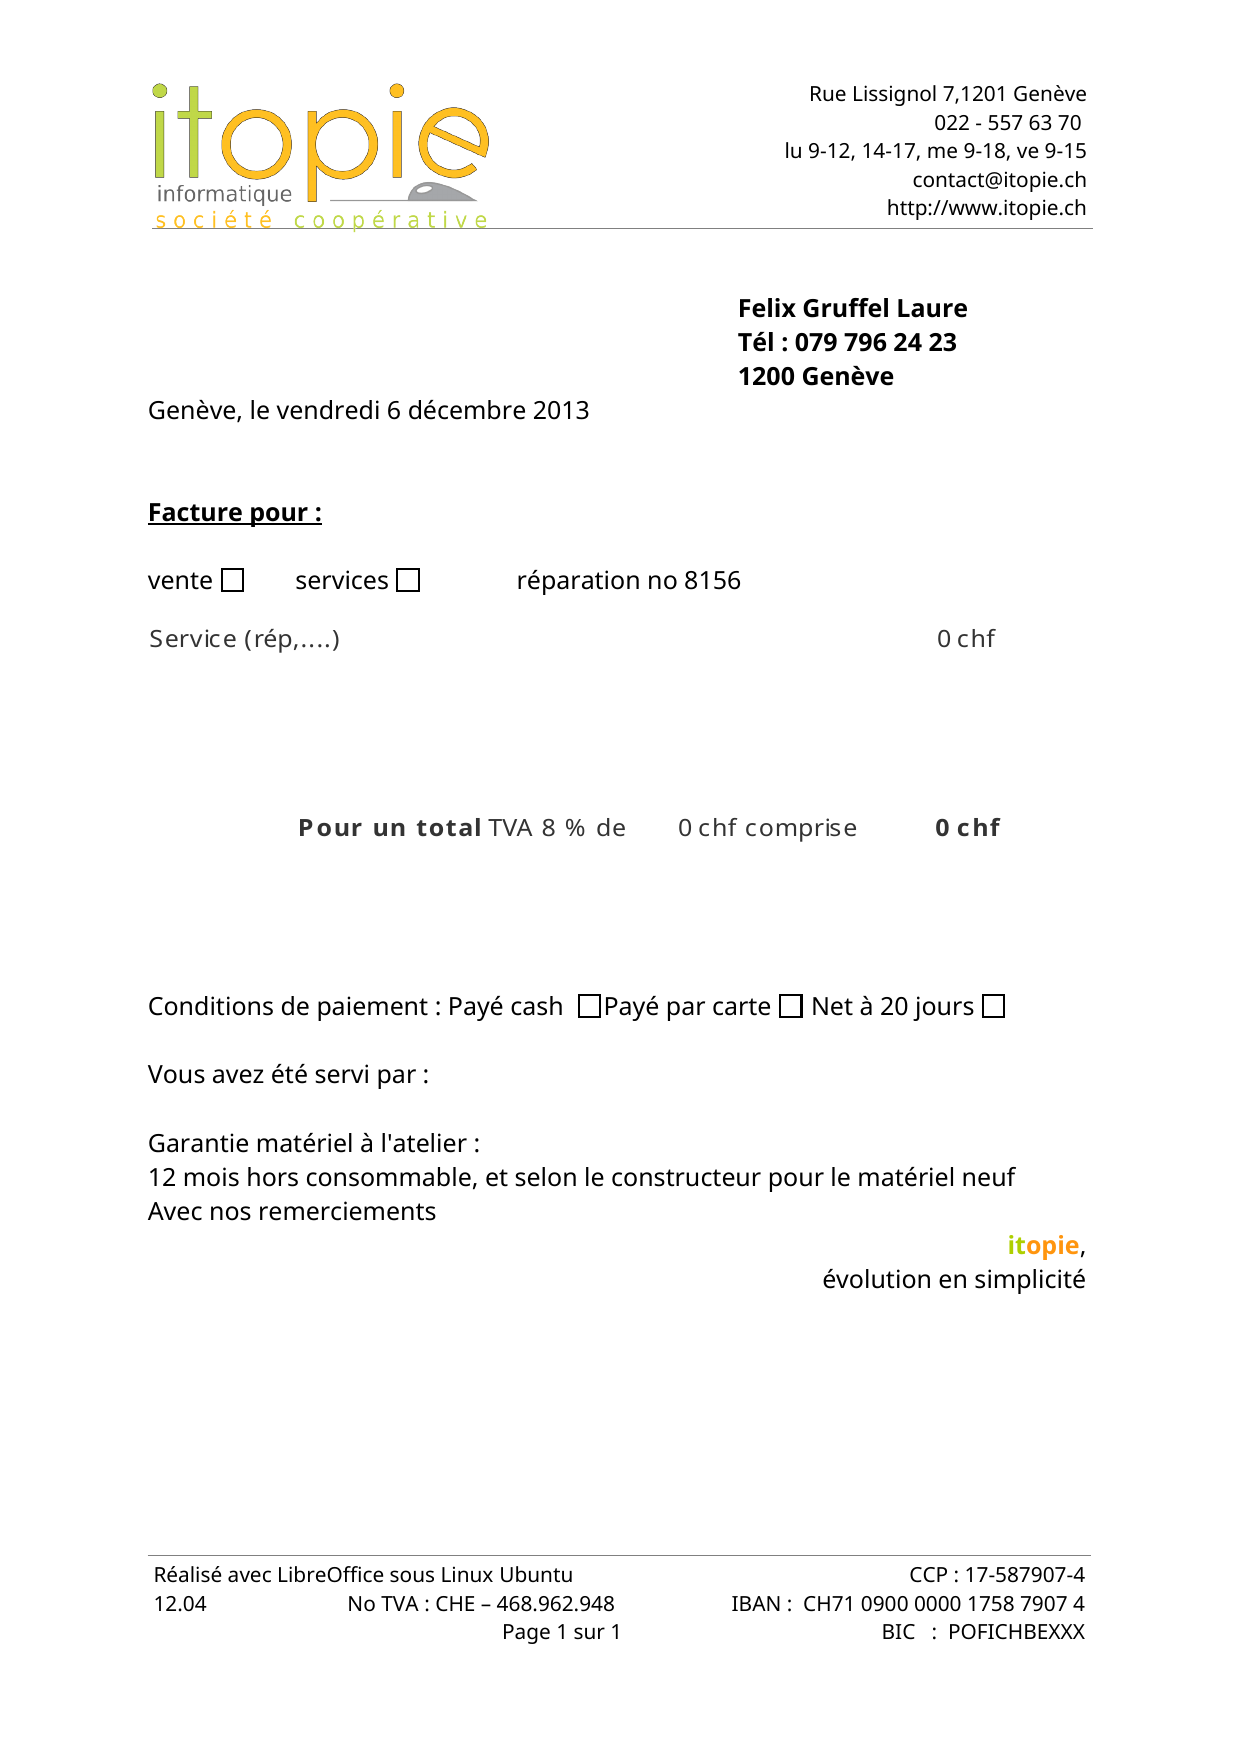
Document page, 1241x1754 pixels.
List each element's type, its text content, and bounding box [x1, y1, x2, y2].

text Genève, le vendredi 6 décembre 2013 [148, 392, 1093, 427]
text Avec nos remerciements [148, 1193, 1093, 1227]
text Felix Gruffel Laure [148, 290, 1093, 324]
text 12 mois hors consommable, et selon le constructeur pour le matériel neuf [148, 1159, 1093, 1193]
picture [138, 72, 500, 244]
text itopie, [148, 1227, 1093, 1262]
text évolution en simplicité [148, 1262, 1093, 1296]
text Facture pour : [148, 495, 1093, 529]
text Garantie matériel à l'atelier : [148, 1125, 1093, 1159]
text Conditions de paiement : Payé cash Payé par carte Net à 20 jours [148, 989, 1093, 1023]
text Vous avez été servi par : [148, 1057, 1093, 1091]
text vente services réparation no 8156 [148, 563, 1093, 597]
text Tél : 079 796 24 23 [148, 324, 1093, 358]
text 1200 Genève [148, 358, 1093, 392]
